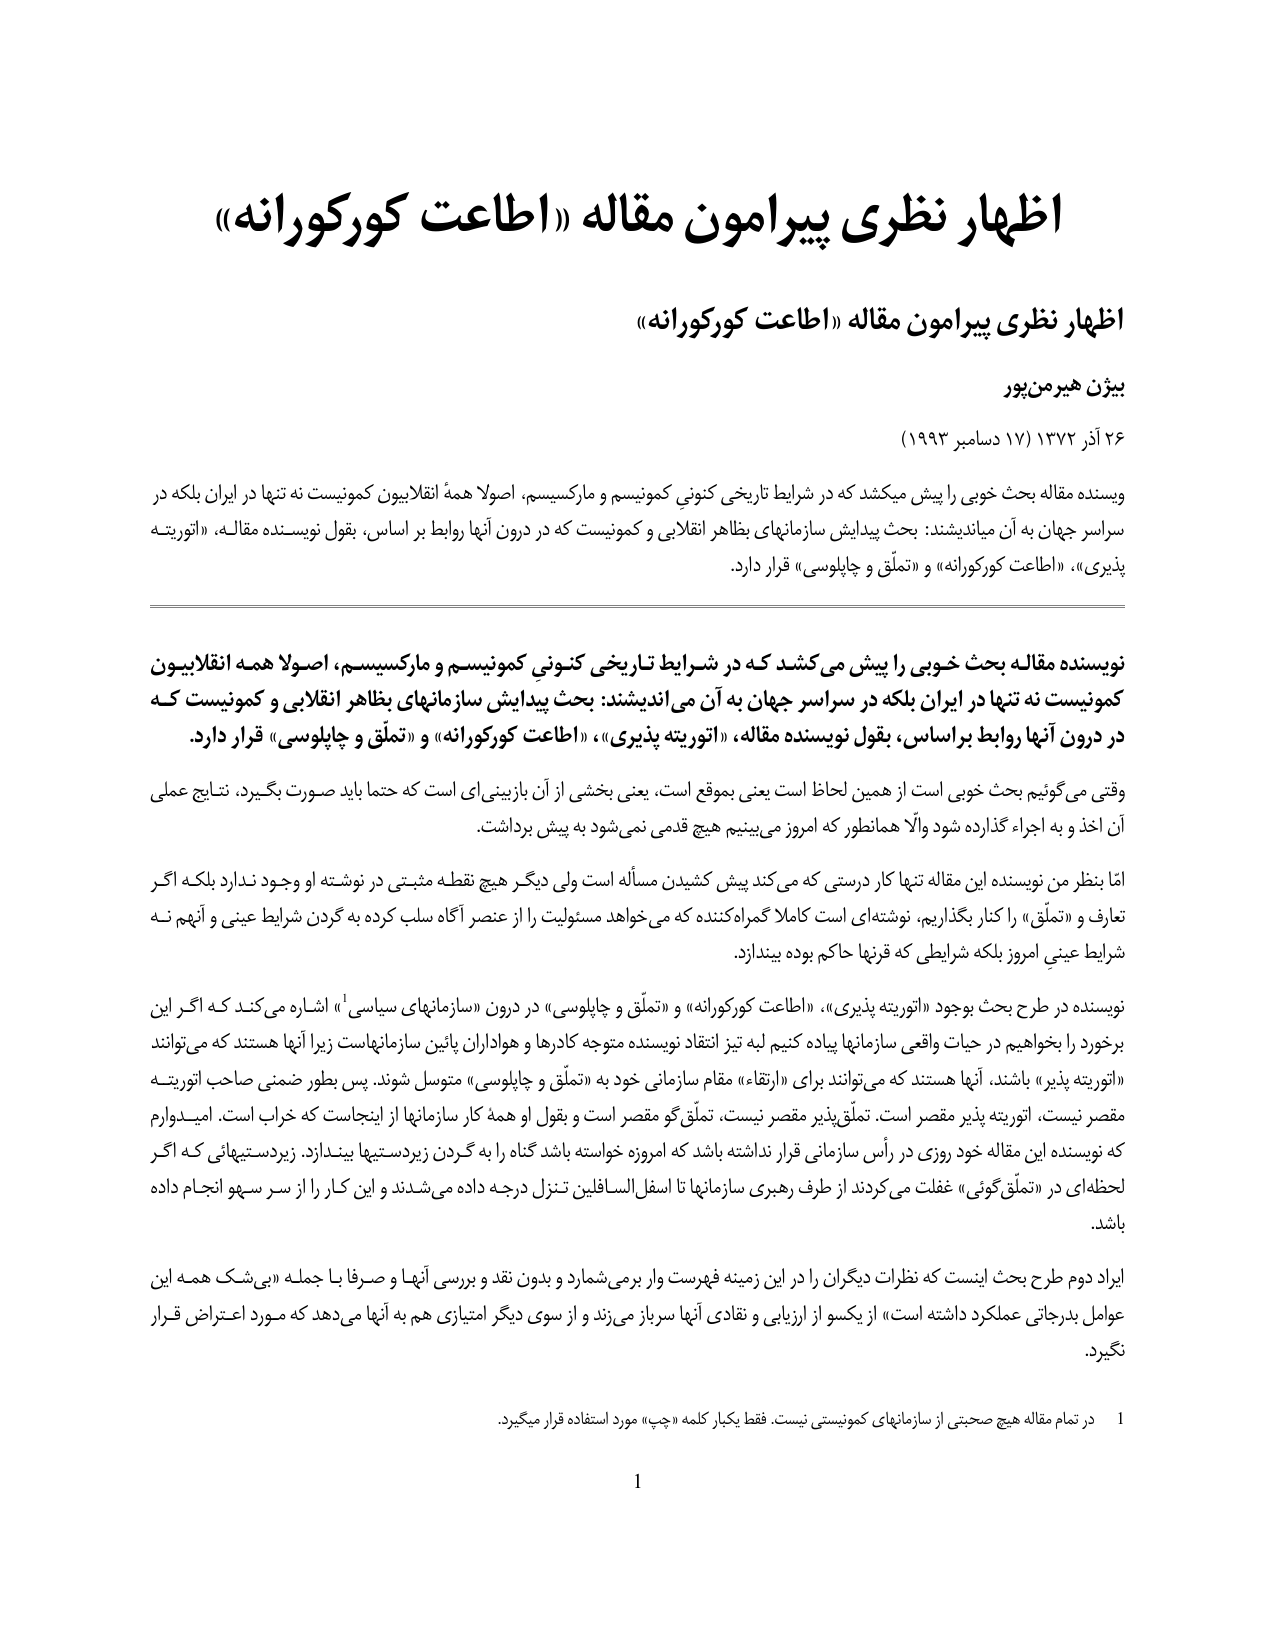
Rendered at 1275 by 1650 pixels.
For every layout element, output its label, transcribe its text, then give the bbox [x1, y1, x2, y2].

text امّا بنظر من نویسنده این مقاله تنها کار درستی که می‌کند پیش کشیدن مسأله است ولی دیگر هیچ نقطه مثبتی در نوشته او وجود ندارد بلکه اگر تعارف و «تملّق» را کنار بگذاریم، نوشته‌ای است کاملا گمراه‌کننده که می‌خواهد مسئولیت را از عنصر آگاه سلب کرده به گردن شرایط عینی و آنهم نه شرایط عینیِ امروز بلکه شرایطی که قرنها حاکم بوده بیندازد. [150, 862, 1125, 971]
text در تمام مقاله هیچ صحبتی از سازمانهای کمونیستی نیست. فقط یکبار کلمه «چپ» مورد استفاده قرار میگیرد. [150, 1404, 1125, 1434]
text نویسنده مقاله بحث خوبی را پیش می‌کشد که در شرایط تاریخی کنونیِ کمونیسم و مارکسیسم، اصولا همه انقلابیون کمونیست نه تنها در ایران بلکه در سراسر جهان به آن می‌اندیشند: بحث پیدایش سازمانهای بظاهر انقلابی و کمونیست که در درون آنها روابط بر‌اساس، بقول نویسنده مقاله، «اتوریته پذیری»، «اطاعت کورکورانه» و «تملّق و چاپلوسی» قرار دارد. [150, 646, 1125, 754]
text بیژن هیرمن‌پور [150, 367, 1125, 403]
text ایراد دوم طرح بحث اینست که نظرات دیگران را در این زمینه فهرست وار برمی‌شمارد و بدون نقد و بررسی آنها و صرفا با جمله «بی‌شک همه این عوامل بدرجاتی عملکرد داشته است» از یکسو از ارزیابی و نقادی آنها سرباز می‌زند و از سوی دیگر امتیازی هم به آنها می‌دهد که مورد اعتراض قرار نگیرد. [150, 1259, 1125, 1368]
text نویسنده در طرح بحث بوجود «اتوریته پذیری»، «اطاعت کورکورانه» و «تملّق و چاپلوسی» در درون «سازمانهای سیاسی» اشاره می‌کند که اگر این برخورد را بخواهیم در حیات واقعی سازمانها پیاده کنیم لبه تیز انتقاد نویسنده متوجه کادرها و هواداران پائین سازمانهاست زیرا آنها هستند که می‌توانند «اتوریته پذیر» باشند، آنها هستند که می‌توانند برای «ارتقاء» مقام سازمانی خود به «تملّق و چاپلوسی» متوسل شوند. پس بطور ضمنی صاحب اتوریته مقصر نیست، اتوریته پذیر مقصر است. تملّق‌پذیر مقصر نیست، تملّق‌گو مقصر است و بقول او همۀ کار سازمانها از اینجاست که خراب است. امیدوارم که نویسنده این مقاله خود روزی در رأس سازمانی قرار نداشته باشد که امروزه خواسته باشد گناه را به گردن زیردستیها بیندازد. زیردستیهائی که اگر لحظه‌ای در «تملّق‌گوئی» غفلت می‌کردند از طرف رهبری سازمانها تا اسفل‌السافلین تنزل درجه داده می‌شدند و این کار را از سر سهو انجام داده باشد. [150, 988, 1125, 1241]
text ویسنده مقاله بحث خوبی را پیش میکشد که در شرایط تاریخی کنونیِ کمونیسم و مارکسیسم، اصولا همهٔ انقلابیون کمونیست نه تنها در ایران بلکه در سراسر جهان به آن میاندیشند: بحث پیدایش سازمانهای بظاهر انقلابی و کمونیست که در درون آنها روابط بر اساس، بقول نویسنده مقاله، «اتوریته پذیری»، «اطاعت کورکورانه» و «تملّق و چاپلوسی» قرار دارد. [150, 475, 1125, 583]
title اظهار نظری پیرامون مقاله «اطاعت کورکورانه» [150, 175, 1125, 259]
text وقتی می‌گوئیم بحث خوبی است از همین لحاظ است یعنی بموقع است، یعنی بخشی از آن بازبینی‌ای است که حتما باید صورت بگیرد، نتایج عملی آن اخذ و به اجراء گذارده شود والّا همانطور که امروز می‌بینیم هیچ قدمی نمی‌شود به پیش برداشت. [150, 772, 1125, 844]
subtitle اظهار نظری پیرامون مقاله «اطاعت کورکورانه» [150, 297, 1125, 345]
text ۲۶ آذر ۱۳۷۲ (۱۷ دسامبر ۱۹۹۳) [150, 421, 1125, 457]
